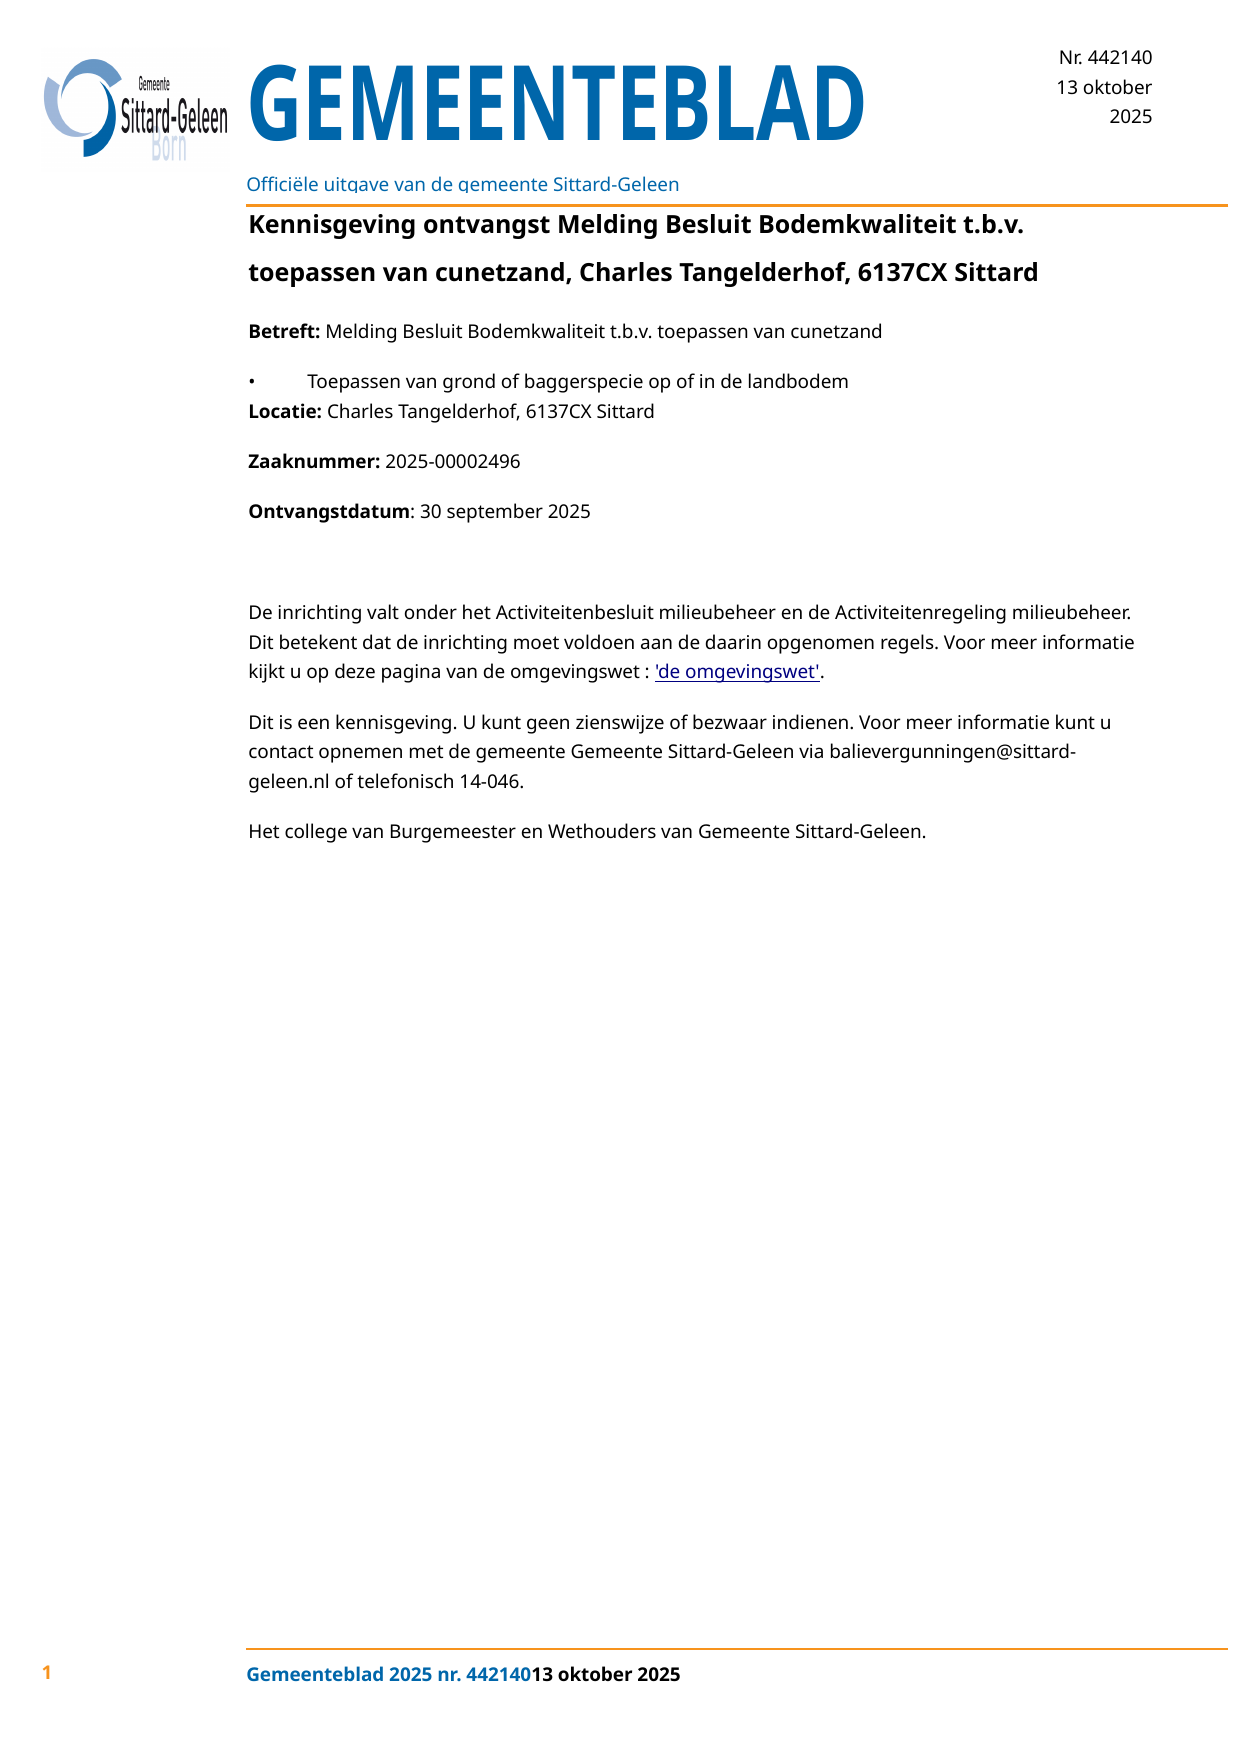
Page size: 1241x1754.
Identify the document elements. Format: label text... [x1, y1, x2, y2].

text Zaaknummer: 2025-00002496 [248, 448, 1152, 474]
list Toepassen van grond of baggerspecie op of in de landbodem [248, 368, 1152, 394]
text De inrichting valt onder het Activiteitenbesluit milieubeheer en de Activiteitenregeling milieubeheer. Dit betekent dat de inrichting moet voldoen aan de daarin opgenomen regels. Voor meer informatie kijkt u op deze pagina van de omgevingswet : 'de omgevingswet'. [248, 599, 1152, 684]
picture [41, 47, 231, 172]
text Het college van Burgemeester en Wethouders van Gemeente Sittard-Geleen. [248, 819, 1152, 844]
text Locatie: Charles Tangelderhof, 6137CX Sittard [248, 398, 1152, 424]
text Betreft: Melding Besluit Bodemkwaliteit t.b.v. toepassen van cunetzand [248, 318, 1152, 344]
text Dit is een kennisgeving. U kunt geen zienswijze of bezwaar indienen. Voor meer informatie kunt u contact opnemen met de gemeente Gemeente Sittard-Geleen via balievergunningen@sittard-geleen.nl of telefonisch 14-046. [248, 709, 1152, 794]
text Ontvangstdatum: 30 september 2025 [248, 499, 1152, 524]
text Kennisgeving ontvangst Melding Besluit Bodemkwaliteit t.b.v. toepassen van cunetzand, Charles Tangelderhof, 6137CX Sittard [248, 207, 1152, 288]
